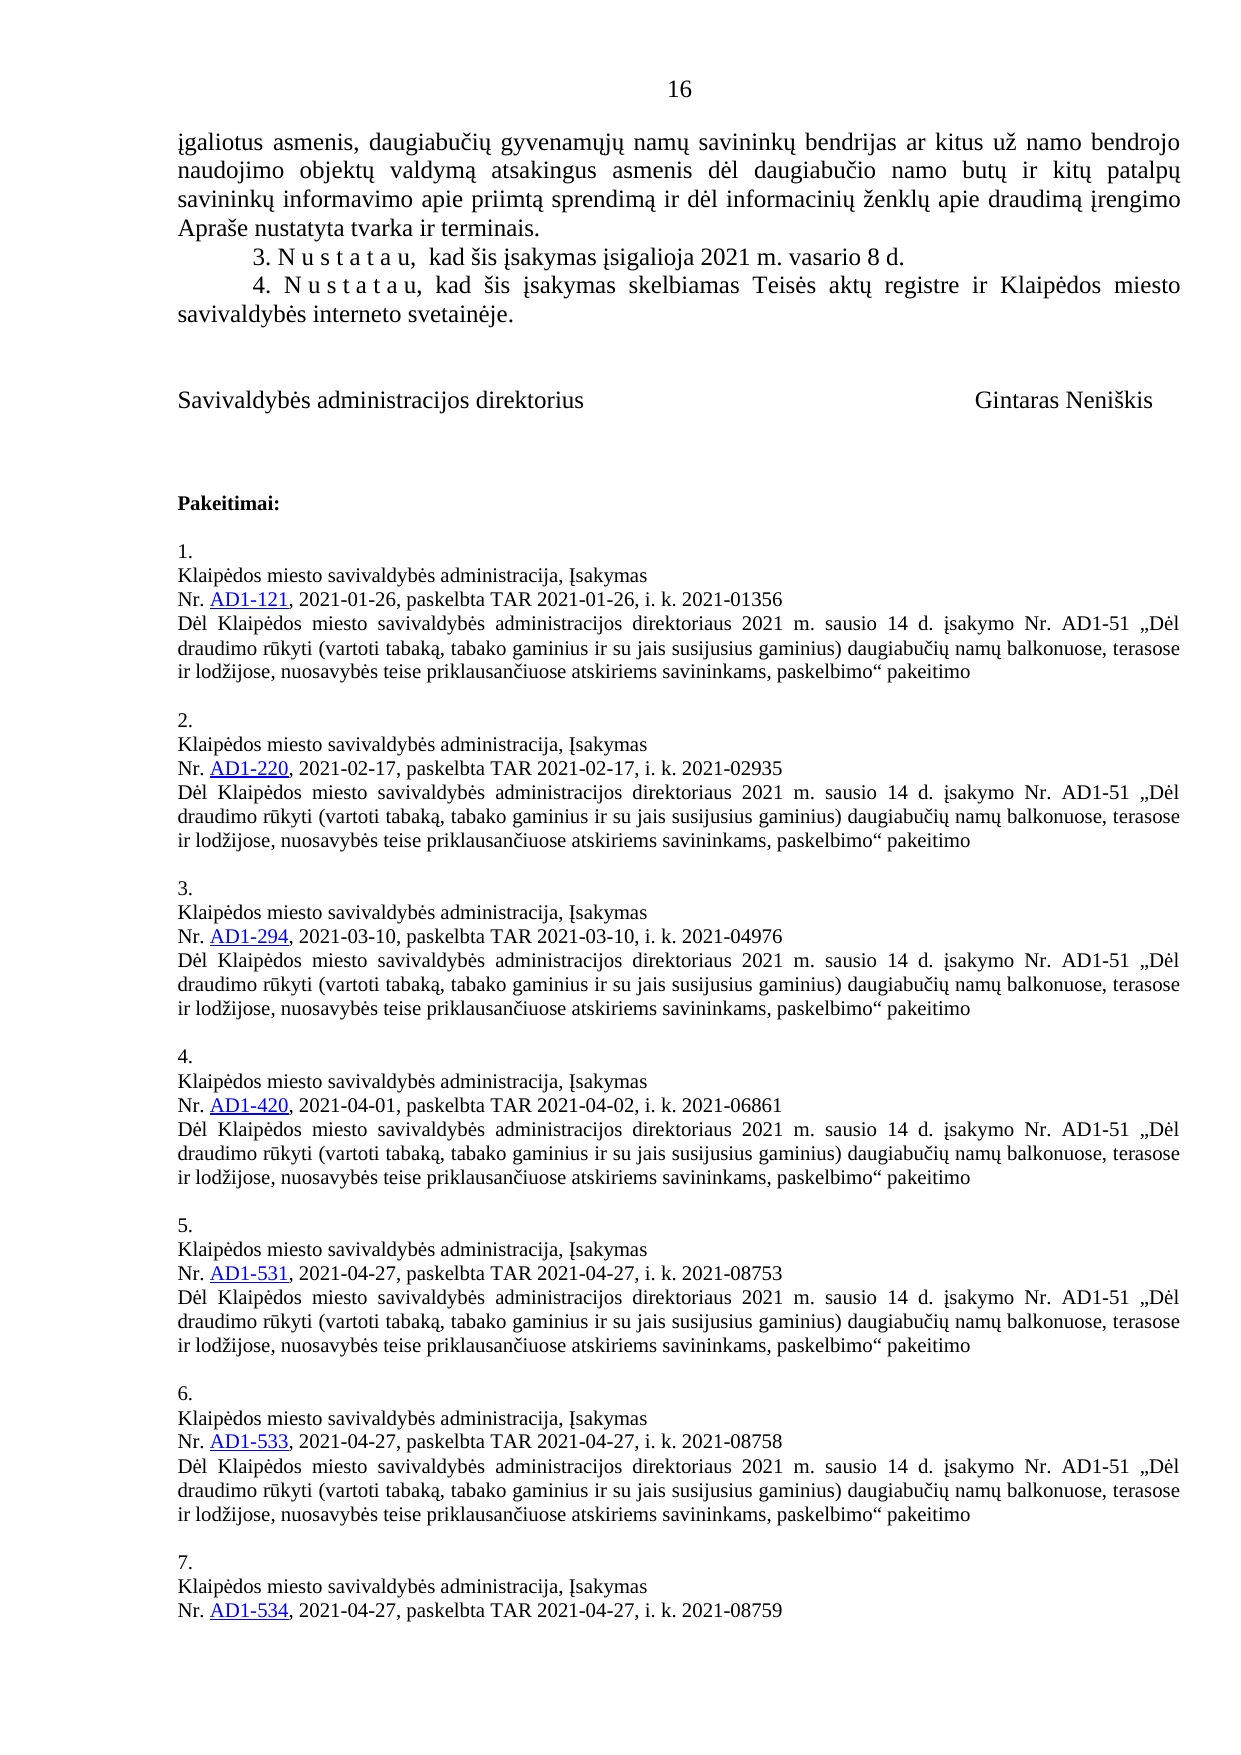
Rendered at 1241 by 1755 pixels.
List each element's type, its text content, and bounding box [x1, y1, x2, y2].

text 6. [177, 1381, 1181, 1405]
text 7. [177, 1550, 1181, 1574]
text Klaipėdos miesto savivaldybės administracija, Įsakymas [177, 900, 1181, 924]
text 3. Nustatau, kad šis įsakymas įsigalioja 2021 m. vasario 8 d. [177, 242, 1181, 270]
text 3. [177, 876, 1181, 900]
text Dėl Klaipėdos miesto savivaldybės administracijos direktoriaus 2021 m. sausio 14 d. įsakymo Nr. AD1-51 „Dėl draudimo rūkyti (vartoti tabaką, tabako gaminius ir su jais susijusius gaminius) daugiabučių namų balkonuose, terasose ir lodžijose, nuosavybės teise priklausančiuose atskiriems savininkams, paskelbimo“ pakeitimo [177, 948, 1181, 1020]
text įgaliotus asmenis, daugiabučių gyvenamųjų namų savininkų bendrijas ar kitus už namo bendrojo naudojimo objektų valdymą atsakingus asmenis dėl daugiabučio namo butų ir kitų patalpų savininkų informavimo apie priimtą sprendimą ir dėl informacinių ženklų apie draudimą įrengimo Apraše nustatyta tvarka ir terminais. [177, 127, 1181, 242]
text Nr. AD1-533, 2021-04-27, paskelbta TAR 2021-04-27, i. k. 2021-08758 [177, 1429, 1181, 1453]
text Dėl Klaipėdos miesto savivaldybės administracijos direktoriaus 2021 m. sausio 14 d. įsakymo Nr. AD1-51 „Dėl draudimo rūkyti (vartoti tabaką, tabako gaminius ir su jais susijusius gaminius) daugiabučių namų balkonuose, terasose ir lodžijose, nuosavybės teise priklausančiuose atskiriems savininkams, paskelbimo“ pakeitimo [177, 1117, 1181, 1189]
text Savivaldybės administracijos direktorius Gintaras Neniškis [177, 385, 1181, 414]
text Nr. AD1-420, 2021-04-01, paskelbta TAR 2021-04-02, i. k. 2021-06861 [177, 1093, 1181, 1117]
text 5. [177, 1213, 1181, 1237]
text Dėl Klaipėdos miesto savivaldybės administracijos direktoriaus 2021 m. sausio 14 d. įsakymo Nr. AD1-51 „Dėl draudimo rūkyti (vartoti tabaką, tabako gaminius ir su jais susijusius gaminius) daugiabučių namų balkonuose, terasose ir lodžijose, nuosavybės teise priklausančiuose atskiriems savininkams, paskelbimo“ pakeitimo [177, 1285, 1181, 1357]
text Klaipėdos miesto savivaldybės administracija, Įsakymas [177, 1405, 1181, 1429]
text Pakeitimai: [177, 491, 1181, 515]
text Klaipėdos miesto savivaldybės administracija, Įsakymas [177, 732, 1181, 756]
text Dėl Klaipėdos miesto savivaldybės administracijos direktoriaus 2021 m. sausio 14 d. įsakymo Nr. AD1-51 „Dėl draudimo rūkyti (vartoti tabaką, tabako gaminius ir su jais susijusius gaminius) daugiabučių namų balkonuose, terasose ir lodžijose, nuosavybės teise priklausančiuose atskiriems savininkams, paskelbimo“ pakeitimo [177, 780, 1181, 852]
text Nr. AD1-534, 2021-04-27, paskelbta TAR 2021-04-27, i. k. 2021-08759 [177, 1598, 1181, 1622]
text Klaipėdos miesto savivaldybės administracija, Įsakymas [177, 563, 1181, 587]
text Nr. AD1-121, 2021-01-26, paskelbta TAR 2021-01-26, i. k. 2021-01356 [177, 587, 1181, 611]
text Dėl Klaipėdos miesto savivaldybės administracijos direktoriaus 2021 m. sausio 14 d. įsakymo Nr. AD1-51 „Dėl draudimo rūkyti (vartoti tabaką, tabako gaminius ir su jais susijusius gaminius) daugiabučių namų balkonuose, terasose ir lodžijose, nuosavybės teise priklausančiuose atskiriems savininkams, paskelbimo“ pakeitimo [177, 611, 1181, 683]
text Dėl Klaipėdos miesto savivaldybės administracijos direktoriaus 2021 m. sausio 14 d. įsakymo Nr. AD1-51 „Dėl draudimo rūkyti (vartoti tabaką, tabako gaminius ir su jais susijusius gaminius) daugiabučių namų balkonuose, terasose ir lodžijose, nuosavybės teise priklausančiuose atskiriems savininkams, paskelbimo“ pakeitimo [177, 1453, 1181, 1526]
text Klaipėdos miesto savivaldybės administracija, Įsakymas [177, 1237, 1181, 1261]
text 4. [177, 1044, 1181, 1068]
text 2. [177, 708, 1181, 732]
text Nr. AD1-531, 2021-04-27, paskelbta TAR 2021-04-27, i. k. 2021-08753 [177, 1261, 1181, 1285]
text 1. [177, 539, 1181, 563]
text Nr. AD1-294, 2021-03-10, paskelbta TAR 2021-03-10, i. k. 2021-04976 [177, 924, 1181, 948]
text Klaipėdos miesto savivaldybės administracija, Įsakymas [177, 1068, 1181, 1093]
text 4. Nustatau, kad šis įsakymas skelbiamas Teisės aktų registre ir Klaipėdos miesto savivaldybės interneto svetainėje. [177, 270, 1181, 328]
text Nr. AD1-220, 2021-02-17, paskelbta TAR 2021-02-17, i. k. 2021-02935 [177, 756, 1181, 780]
text Klaipėdos miesto savivaldybės administracija, Įsakymas [177, 1574, 1181, 1598]
